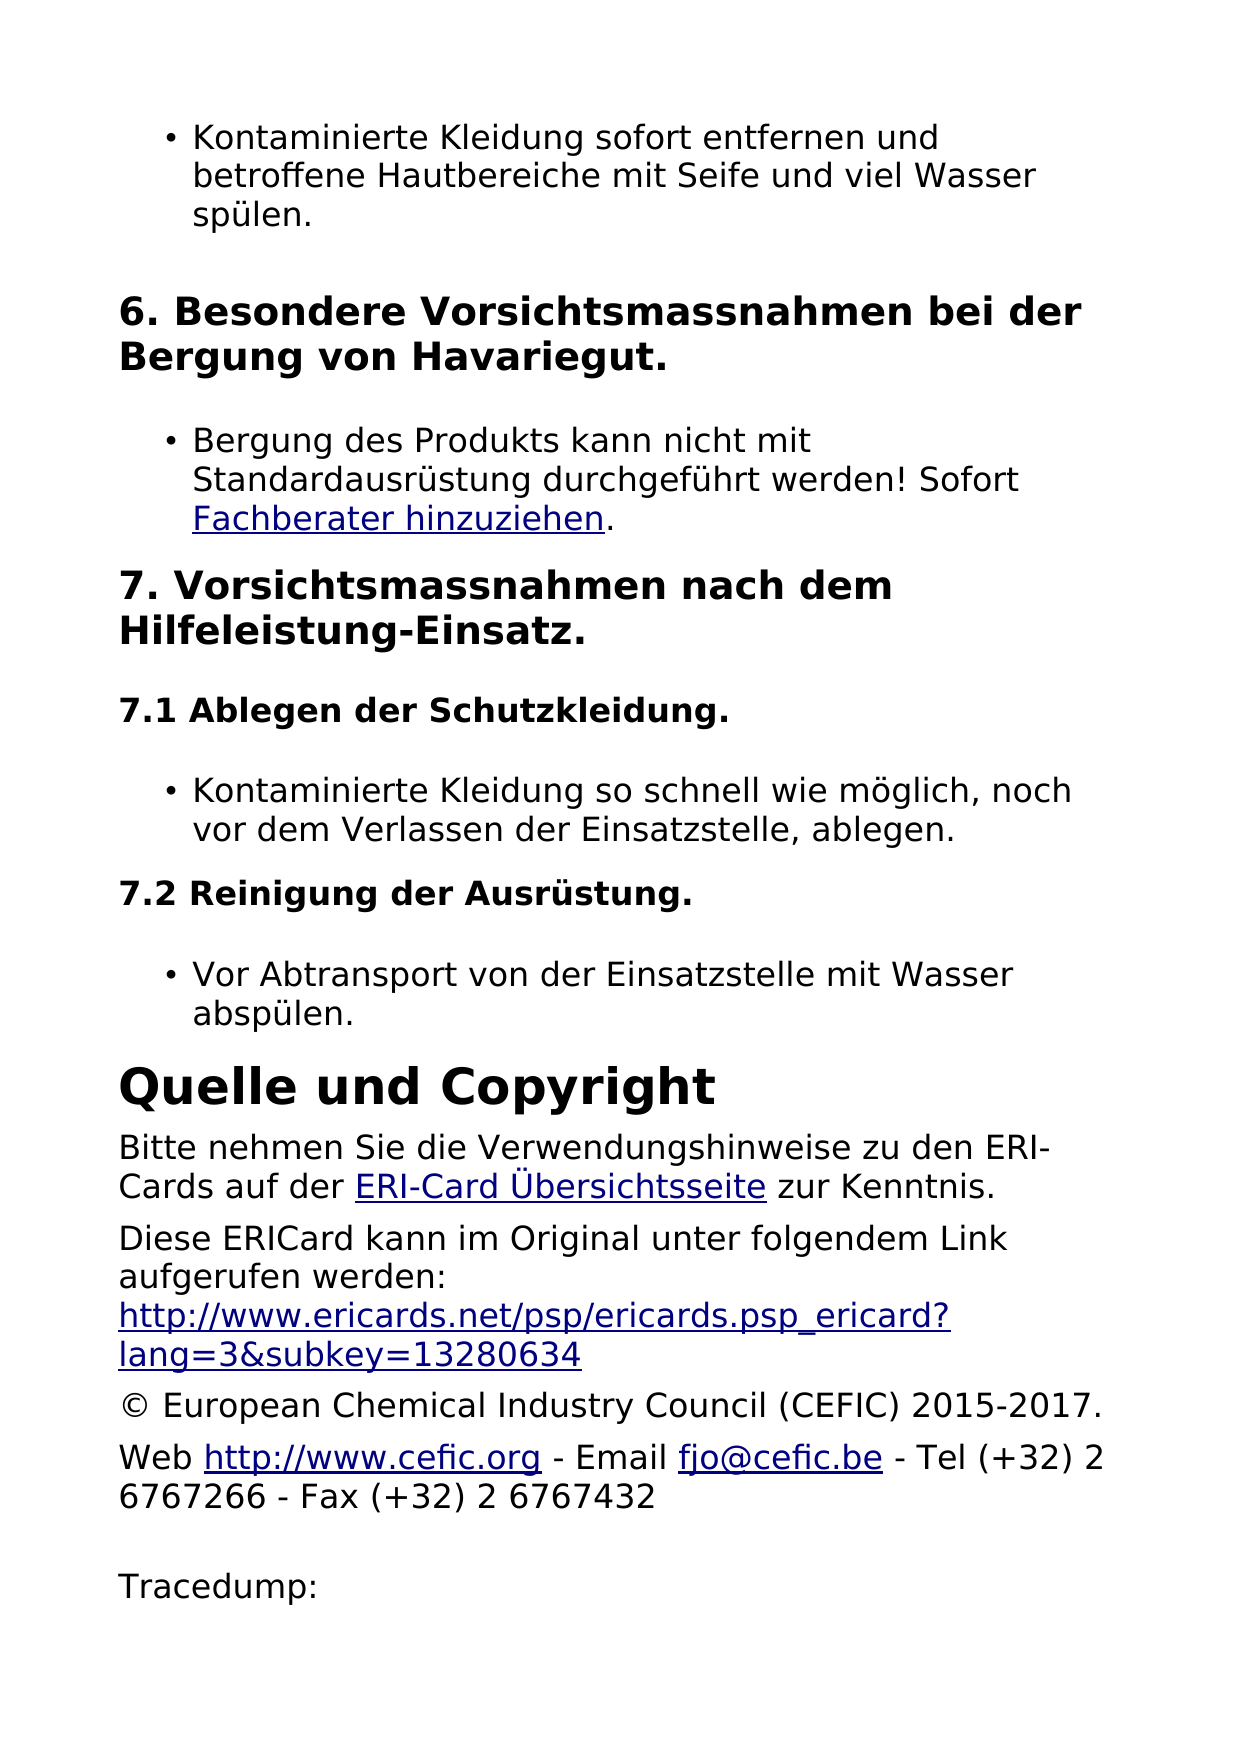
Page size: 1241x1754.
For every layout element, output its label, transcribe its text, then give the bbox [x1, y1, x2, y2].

text Bitte nehmen Sie die Verwendungshinweise zu den ERI-Cards auf der ERI-Card Übersichtsseite zur Kenntnis. [118, 1129, 1122, 1207]
text © European Chemical Industry Council (CEFIC) 2015-2017. [118, 1387, 1122, 1426]
list Vor Abtransport von der Einsatzstelle mit Wasser abspülen. [177, 955, 1122, 1033]
subtitle Quelle und Copyright [118, 1058, 1122, 1116]
subtitle 7.1 Ablegen der Schutzkleidung. [118, 691, 1122, 730]
subtitle 6. Besondere Vorsichtsmassnahmen bei der Bergung von Havariegut. [118, 289, 1122, 379]
text Diese ERICard kann im Original unter folgendem Link aufgerufen werden: http://www.ericards.net/psp/ericards.psp_ericard?lang=3&subkey=13280634 [118, 1219, 1122, 1374]
subtitle 7.2 Reinigung der Ausrüstung. [118, 874, 1122, 913]
text Tracedump: [118, 1528, 1122, 1606]
subtitle 7. Vorsichtsmassnahmen nach dem Hilfeleistung-Einsatz. [118, 563, 1122, 653]
list Kontaminierte Kleidung so schnell wie möglich, noch vor dem Verlassen der Einsatzstelle, ablegen. [177, 772, 1122, 849]
list Bergung des Produkts kann nicht mit Standardausrüstung durchgeführt werden! Sofort Fachberater hinzuziehen. [177, 422, 1122, 538]
text Web http://www.cefic.org - Email fjo@cefic.be - Tel (+32) 2 6767266 - Fax (+32) 2 6767432 [118, 1438, 1122, 1516]
list Kontaminierte Kleidung sofort entfernen und betroffene Hautbereiche mit Seife und viel Wasser spülen. [177, 118, 1122, 235]
